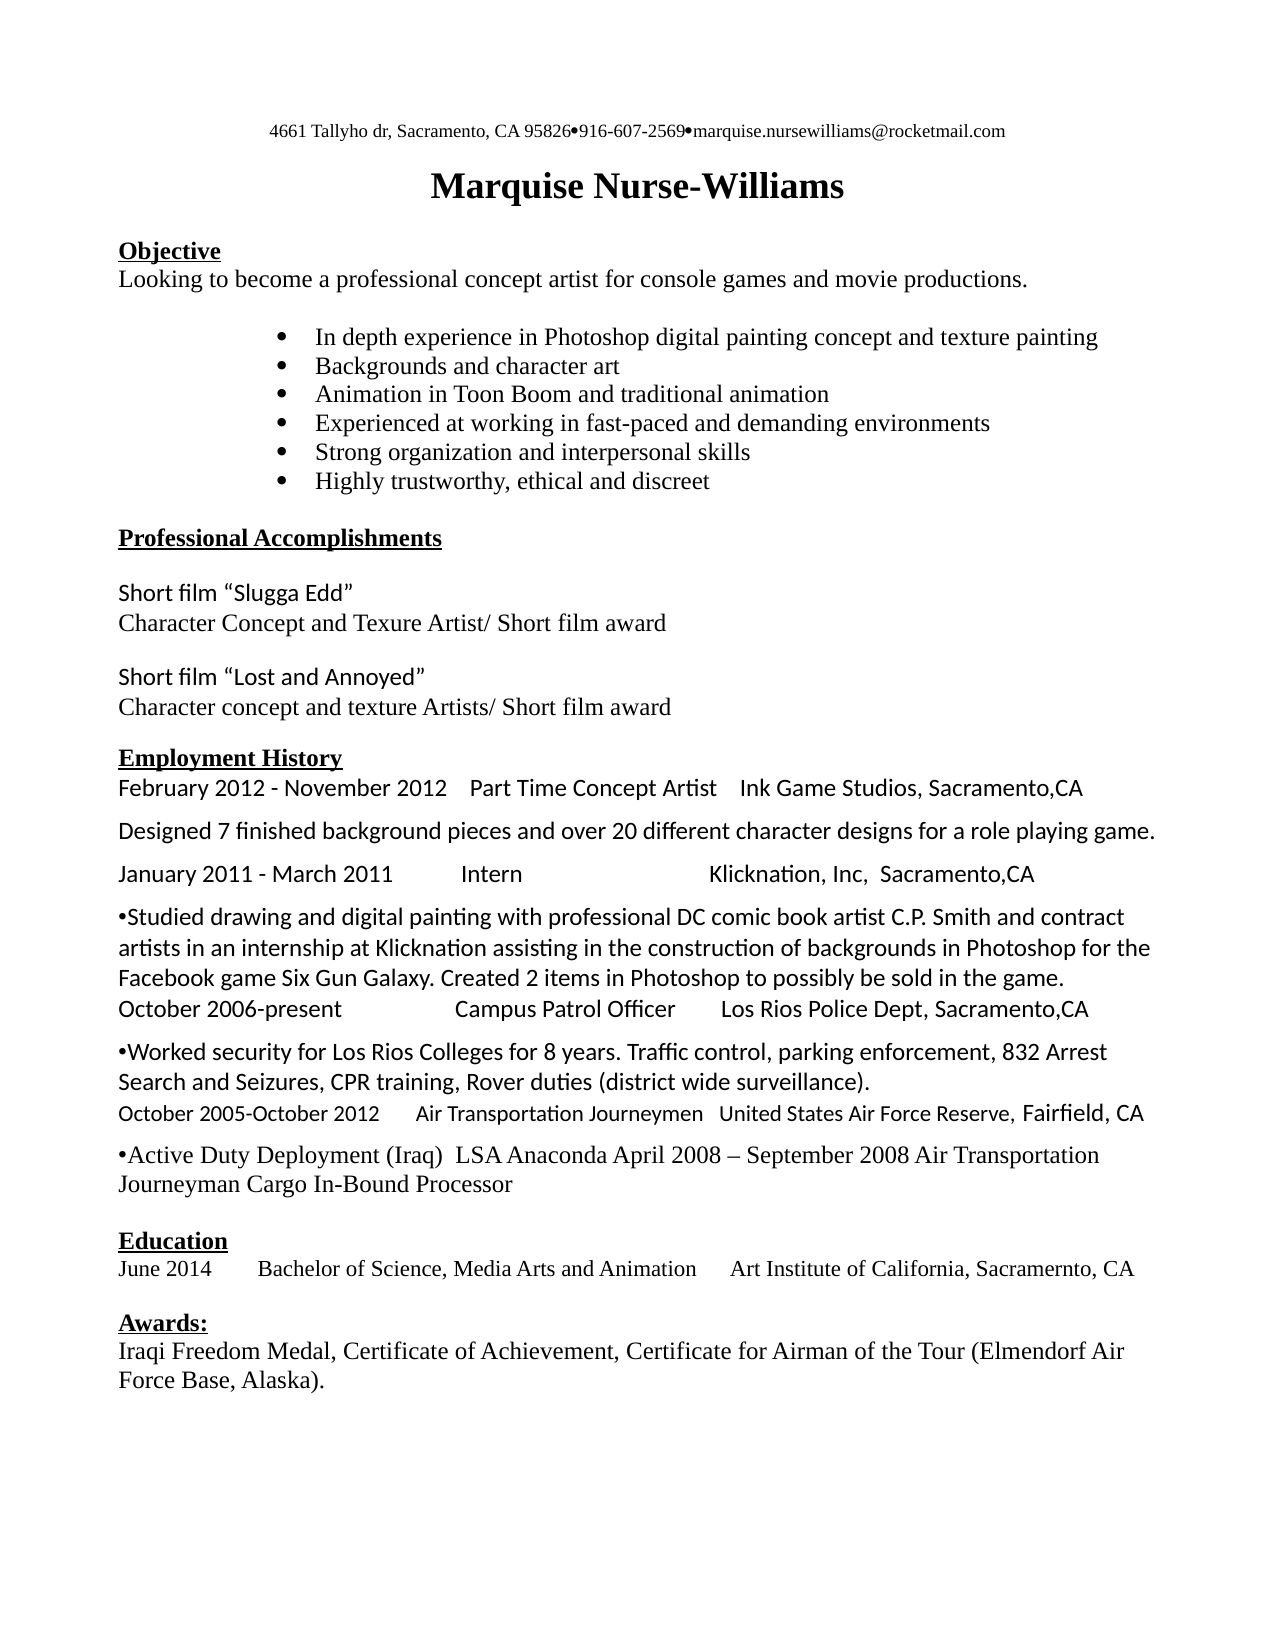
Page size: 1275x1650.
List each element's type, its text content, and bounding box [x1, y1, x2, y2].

text Marquise Nurse-Williams [118, 164, 1157, 207]
list Active Duty Deployment (Iraq) LSA Anaconda April 2008 – September 2008 Air Transportation Journeyman Cargo In-Bound Processor [118, 1140, 1157, 1197]
text Iraqi Freedom Medal, Certificate of Achievement, Certificate for Airman of the Tour (Elmendorf Air Force Base, Alaska). [118, 1336, 1157, 1394]
list Strong organization and interpersonal skills [277, 437, 1157, 466]
text Character Concept and Texure Artist/ Short film award [118, 608, 1157, 636]
list In depth experience in Photoshop digital painting concept and texture painting [277, 322, 1157, 351]
text 4661 Tallyho dr, Sacramento, CA 95826916-607-2569marquise.nursewilliams@rocketmail.com [118, 118, 1157, 141]
list Animation in Toon Boom and traditional animation [277, 379, 1157, 408]
text June 2014 Bachelor of Science, Media Arts and Animation Art Institute of California, Sacramernto, CA [118, 1255, 1157, 1281]
title Short film “Lost and Annoyed” [118, 661, 1157, 692]
text Designed 7 finished background pieces and over 20 different character designs for a role playing game. [118, 815, 1157, 846]
text October 2006-present Campus Patrol Officer Los Rios Police Dept, Sacramento,CA [118, 993, 1157, 1023]
list Worked security for Los Rios Colleges for 8 years. Traffic control, parking enforcement, 832 Arrest Search and Seizures, CPR training, Rover duties (district wide surveillance). [118, 1036, 1157, 1097]
text Employment History [118, 743, 1157, 772]
text Awards: [118, 1308, 1157, 1336]
text Objective [118, 236, 1157, 264]
text January 2011 - March 2011 Intern Klicknation, Inc, Sacramento,CA [118, 858, 1157, 889]
text February 2012 - November 2012 Part Time Concept Artist Ink Game Studios, Sacramento,CA [118, 772, 1157, 803]
title Short film “Slugga Edd” [118, 577, 1157, 608]
list Experienced at working in fast-paced and demanding environments [277, 408, 1157, 437]
text Looking to become a professional concept artist for console games and movie productions. [118, 264, 1157, 293]
list Highly trustworthy, ethical and discreet [277, 466, 1157, 494]
list Studied drawing and digital painting with professional DC comic book artist C.P. Smith and contract artists in an internship at Klicknation assisting in the construction of backgrounds in Photoshop for the Facebook game Six Gun Galaxy. Created 2 items in Photoshop to possibly be sold in the game. [118, 901, 1157, 993]
text Education [118, 1226, 1157, 1255]
text Professional Accomplishments [118, 523, 1157, 552]
list Backgrounds and character art [277, 351, 1157, 379]
text Character concept and texture Artists/ Short film award [118, 692, 1157, 721]
text October 2005-October 2012 Air Transportation Journeymen United States Air Force Reserve, Fairfield, CA [118, 1097, 1157, 1127]
